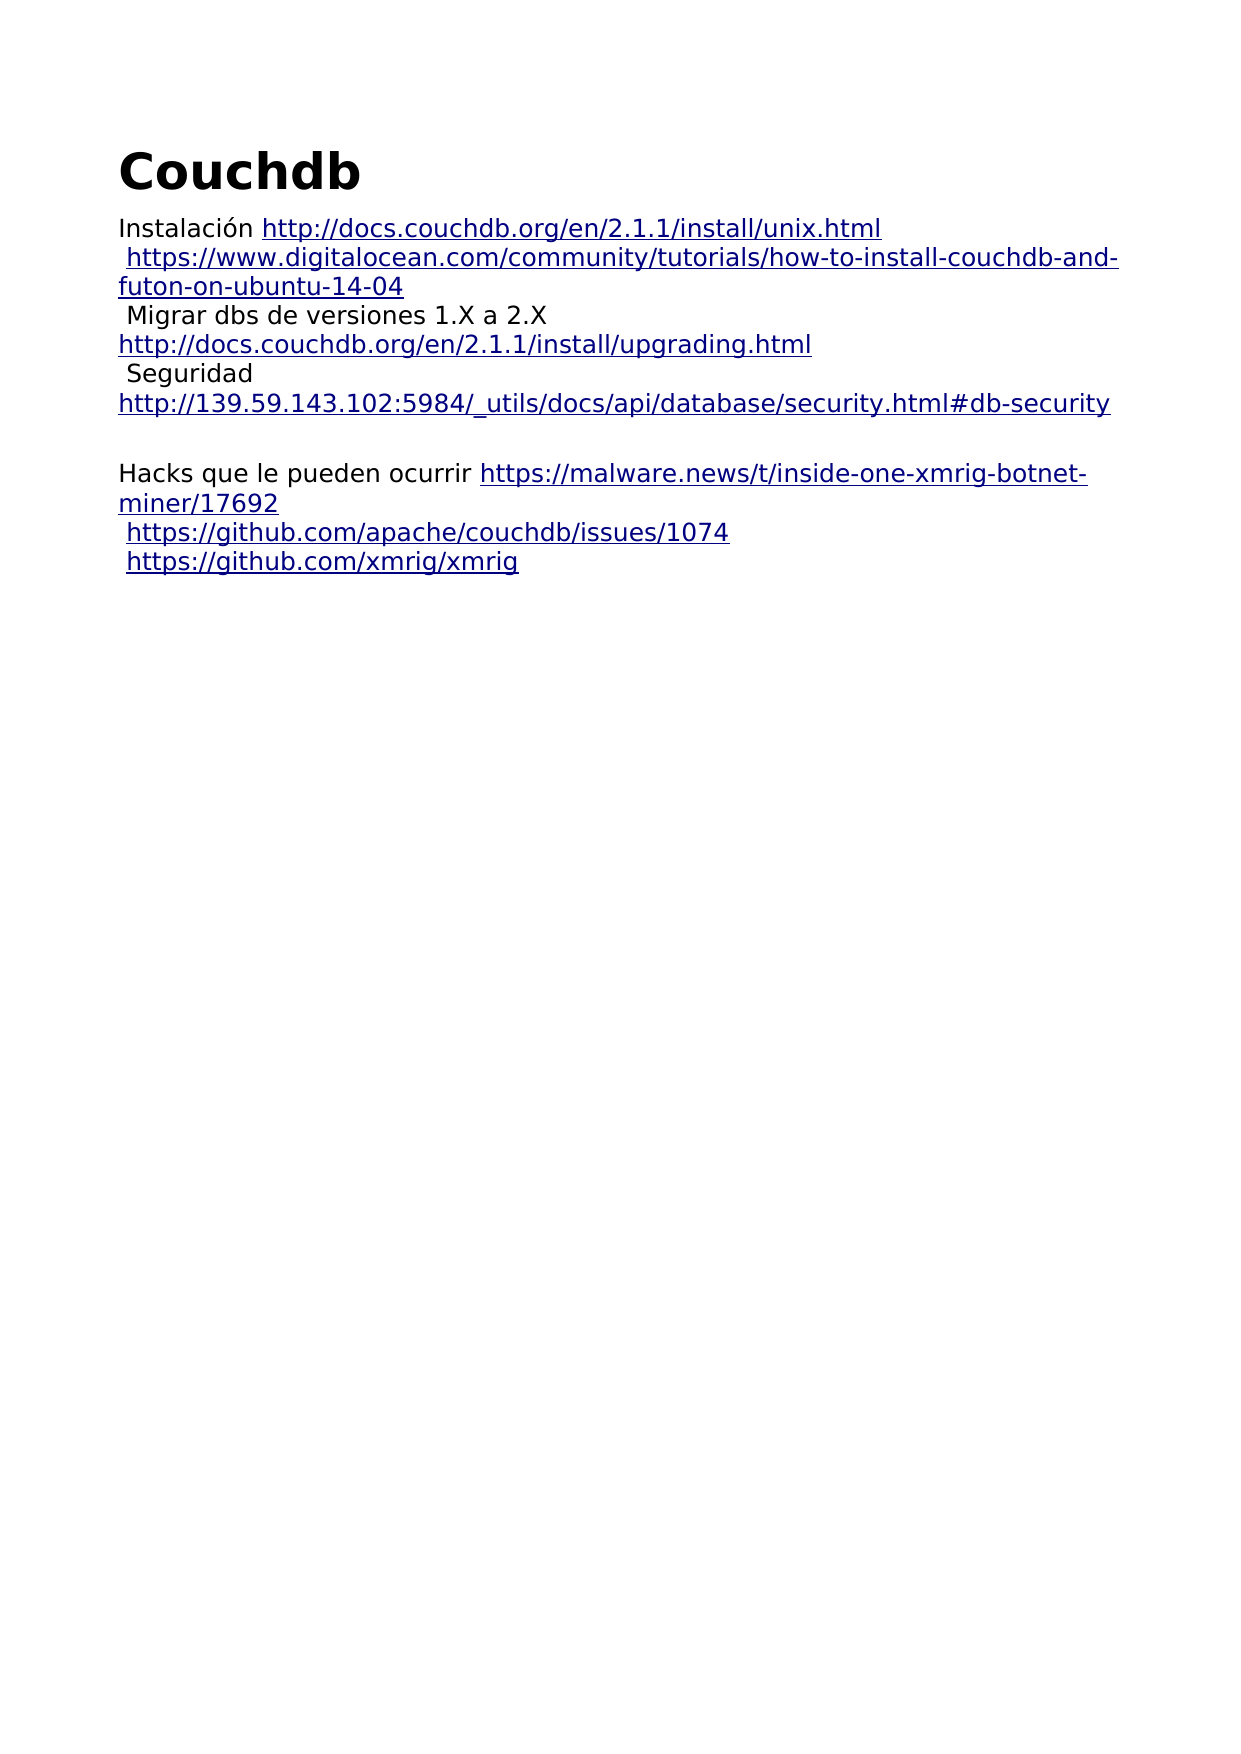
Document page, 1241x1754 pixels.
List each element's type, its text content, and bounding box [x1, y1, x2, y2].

text Hacks que le pueden ocurrir https://malware.news/t/inside-one-xmrig-botnet-miner/17692 https://github.com/apache/couchdb/issues/1074 https://github.com/xmrig/xmrig [118, 460, 1122, 606]
text Instalación http://docs.couchdb.org/en/2.1.1/install/unix.html https://www.digitalocean.com/community/tutorials/how-to-install-couchdb-and-futon-on-ubuntu-14-04 Migrar dbs de versiones 1.X a 2.X http://docs.couchdb.org/en/2.1.1/install/upgrading.html Seguridad http://139.59.143.102:5984/_utils/docs/api/database/security.html#db-security [118, 214, 1122, 447]
subtitle Couchdb [118, 143, 1122, 201]
